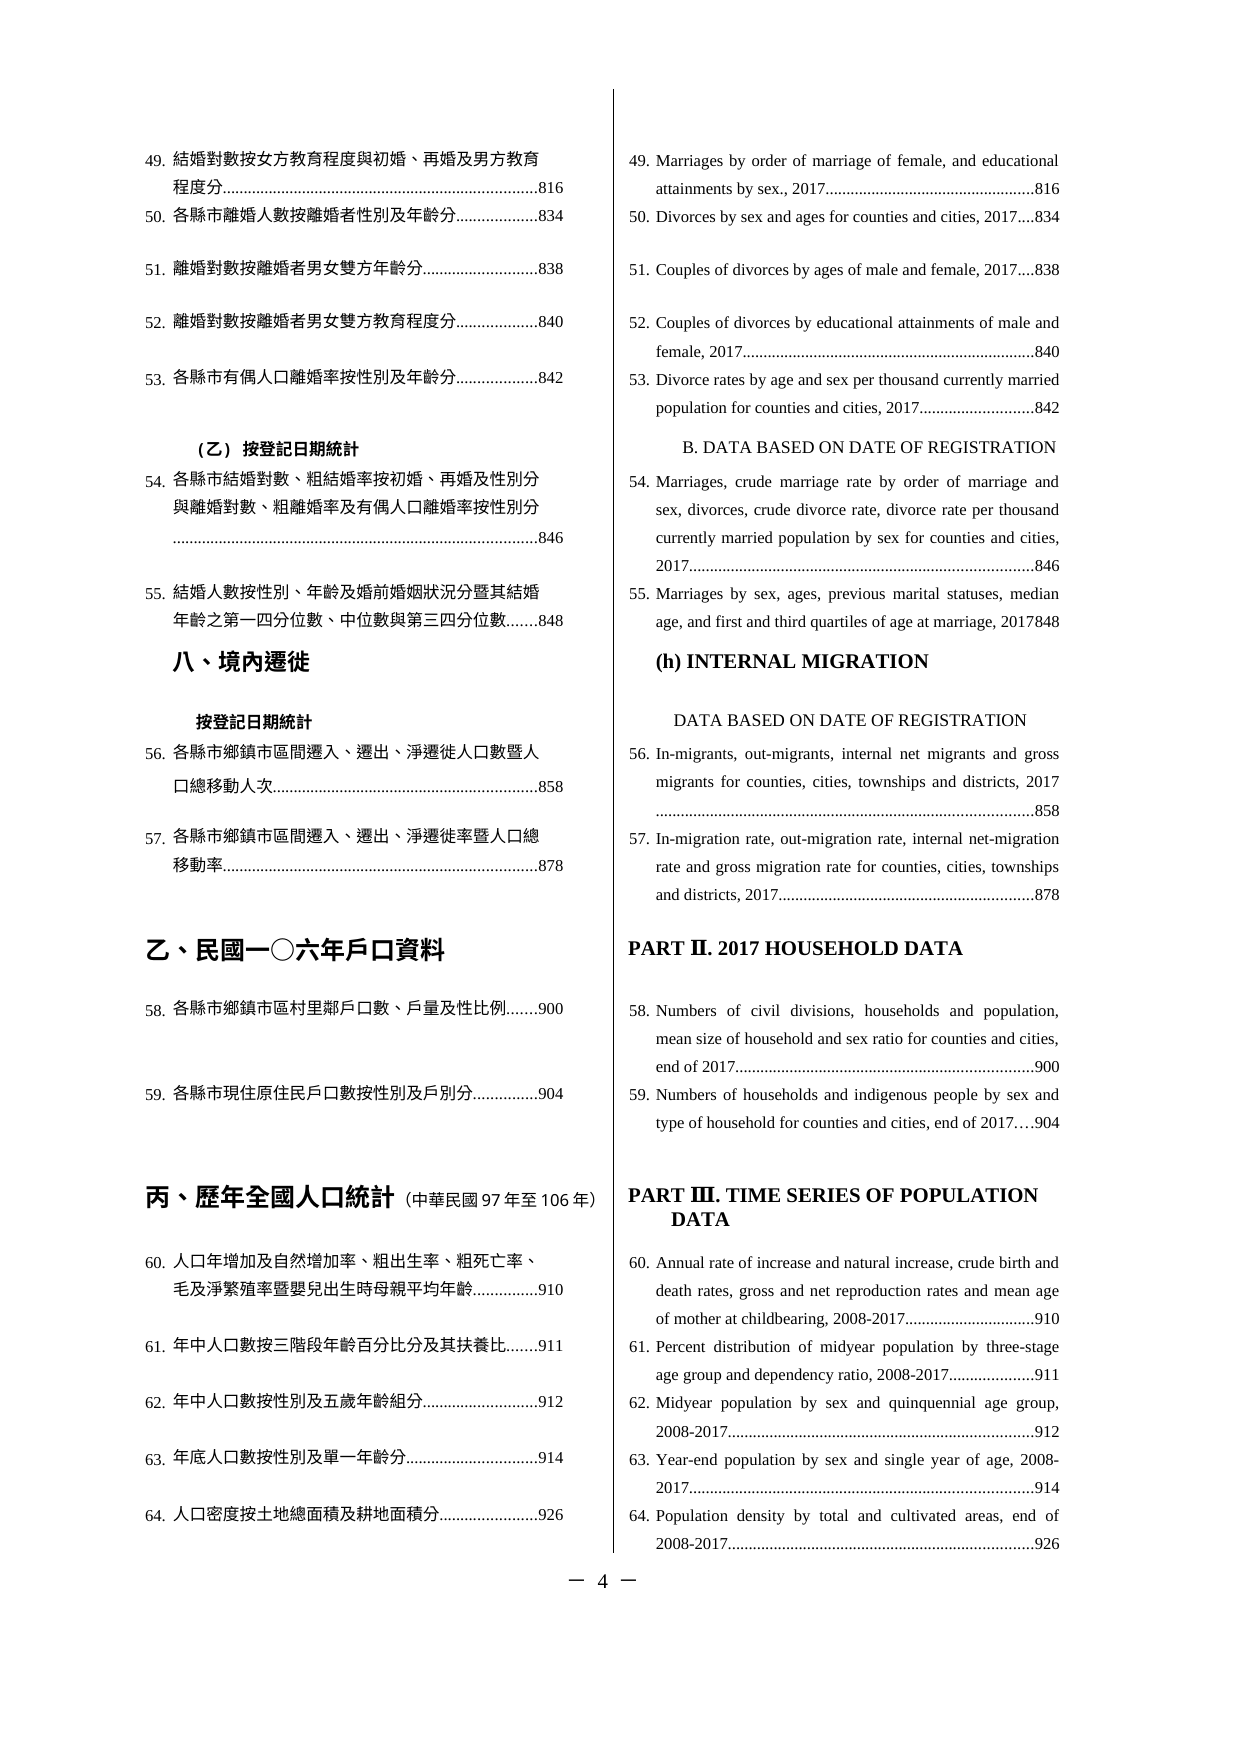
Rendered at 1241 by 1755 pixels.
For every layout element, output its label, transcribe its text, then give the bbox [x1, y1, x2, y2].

table_cell 55. [142, 575, 170, 631]
table_cell 60. [142, 1244, 170, 1328]
table_cell 56. [142, 735, 170, 819]
table_cell 離婚對數按離婚者男女雙方年齡分 838 [170, 251, 613, 304]
table_cell 各縣市現住原住民戶口數按性別及戶別分 904 [170, 1076, 613, 1157]
table_cell 按登記日期統計 [170, 690, 613, 735]
table_cell [170, 89, 613, 142]
table_cell 56. [614, 735, 653, 819]
table_cell [142, 631, 170, 689]
table_cell 59. [614, 1076, 653, 1157]
table_cell 52. [614, 304, 653, 361]
table_cell Couples of divorces by educational attainments of male and female, 2017 840 [653, 304, 1090, 361]
table_cell [614, 631, 653, 689]
table_cell In-migration rate, out-migration rate, internal net-migration rate and gross migration rate for counties, cities, townships and districts, 2017 878 [653, 820, 1090, 904]
table_cell [142, 690, 170, 735]
table_cell In-migrants, out-migrants, internal net migrants and gross migrants for counties, cities, townships and districts, 2017 858 [653, 735, 1090, 819]
table_cell 58. [614, 991, 653, 1076]
table_cell 各縣市鄉鎮市區間遷入、遷出、淨遷徙人口數暨人 口總移動人次 858 [170, 735, 613, 819]
table_cell 各縣市離婚人數按離婚者性別及年齡分 834 [170, 198, 613, 251]
table_cell B. DATA BASED ON DATE OF REGISTRATION [653, 417, 1090, 462]
table_cell Annual rate of increase and natural increase, crude birth and death rates, gross and net reproduction rates and mean age of mother at childbearing, 2008-2017 910 [653, 1244, 1090, 1328]
table_cell Numbers of civil divisions, households and population, mean size of household and sex ratio for counties and cities, end of 2017 900 [653, 991, 1090, 1076]
table_cell [614, 690, 653, 735]
table_cell 61. [142, 1328, 170, 1384]
table_cell 年中人口數按性別及五歲年齡組分 912 [170, 1384, 613, 1441]
table_cell [614, 417, 653, 462]
table_cell 54. [614, 463, 653, 575]
table_cell (h) INTERNAL MIGRATION [653, 631, 1090, 689]
table_cell 54. [142, 463, 170, 575]
table_cell 人口密度按土地總面積及耕地面積分 926 [170, 1497, 613, 1553]
table_cell 年底人口數按性別及單一年齡分 914 [170, 1441, 613, 1497]
table_cell Divorces by sex and ages for counties and cities, 2017 834 [653, 198, 1090, 251]
table_cell DATA BASED ON DATE OF REGISTRATION [653, 690, 1090, 735]
table_cell 61. [614, 1328, 653, 1384]
table_cell 49. [142, 142, 170, 198]
table_cell Divorce rates by age and sex per thousand currently married population for counties and cities, 2017 842 [653, 361, 1090, 417]
table_cell 58. [142, 991, 170, 1076]
table_cell [142, 417, 170, 462]
table_cell 49. [614, 142, 653, 198]
table_cell 各縣市鄉鎮市區間遷入、遷出、淨遷徙率暨人口總 移動率 878 [170, 820, 613, 904]
table_cell (乙) 按登記日期統計 [170, 417, 613, 462]
table_cell 51. [614, 251, 653, 304]
table_cell 62. [142, 1384, 170, 1441]
table_cell PART Ⅱ. 2017 HOUSEHOLD DATA [614, 904, 1090, 991]
table_cell 結婚人數按性別、年齡及婚前婚姻狀況分暨其結婚 年齡之第一四分位數、中位數與第三四分位數 848 [170, 575, 613, 631]
table_cell 各縣市有偶人口離婚率按性別及年齡分 842 [170, 361, 613, 417]
table_cell 53. [142, 361, 170, 417]
table_cell 57. [142, 820, 170, 904]
table_cell 乙、民國一○六年戶口資料 [142, 904, 613, 991]
table_cell 60. [614, 1244, 653, 1328]
table_cell 57. [614, 820, 653, 904]
table_cell 結婚對數按女方教育程度與初婚、再婚及男方教育 程度分 816 [170, 142, 613, 198]
table_cell [142, 89, 170, 142]
table_cell 63. [142, 1441, 170, 1497]
table_cell 人口年增加及自然增加率、粗出生率、粗死亡率、 毛及淨繁殖率暨嬰兒出生時母親平均年齡 910 [170, 1244, 613, 1328]
table_cell 62. [614, 1384, 653, 1441]
table_cell 63. [614, 1441, 653, 1497]
table_cell 50. [142, 198, 170, 251]
table_cell Marriages by order of marriage of female, and educational attainments by sex., 2017 816 [653, 142, 1090, 198]
table_cell 55. [614, 575, 653, 631]
table_cell Couples of divorces by ages of male and female, 2017 838 [653, 251, 1090, 304]
table_cell 丙、歷年全國人口統計（中華民國97年至106年） [142, 1157, 613, 1244]
table_cell 各縣市結婚對數、粗結婚率按初婚、再婚及性別分 與離婚對數、粗離婚率及有偶人口離婚率按性別分 846 [170, 463, 613, 575]
table_cell 64. [614, 1497, 653, 1553]
table_cell [653, 89, 1090, 142]
table_cell Midyear population by sex and quinquennial age group, 2008-2017 912 [653, 1384, 1090, 1441]
table_cell 64. [142, 1497, 170, 1553]
table_cell 八、境內遷徙 [170, 631, 613, 689]
table_cell Population density by total and cultivated areas, end of 2008-2017 926 [653, 1497, 1090, 1553]
table_cell Numbers of households and indigenous people by sex and type of household for counties and cities, end of 2017 904 [653, 1076, 1090, 1157]
table_cell 年中人口數按三階段年齡百分比分及其扶養比 911 [170, 1328, 613, 1384]
table_cell 52. [142, 304, 170, 361]
table_cell 59. [142, 1076, 170, 1157]
table_cell Year-end population by sex and single year of age, 2008-2017 914 [653, 1441, 1090, 1497]
table_cell 53. [614, 361, 653, 417]
table_cell Marriages by sex, ages, previous marital statuses, median age, and first and third quartiles of age at marriage, 2017 848 [653, 575, 1090, 631]
table_cell 離婚對數按離婚者男女雙方教育程度分 840 [170, 304, 613, 361]
table_cell 50. [614, 198, 653, 251]
table_cell PART Ⅲ. TIME SERIES OF POPULATION DATA [614, 1157, 1090, 1244]
table_cell Marriages, crude marriage rate by order of marriage and sex, divorces, crude divorce rate, divorce rate per thousand currently married population by sex for counties and cities, 2017 846 [653, 463, 1090, 575]
table_cell [614, 89, 653, 142]
table_cell Percent distribution of midyear population by three-stage age group and dependency ratio, 2008-2017 911 [653, 1328, 1090, 1384]
table_cell 51. [142, 251, 170, 304]
table_cell 各縣市鄉鎮市區村里鄰戶口數、戶量及性比例 900 [170, 991, 613, 1076]
